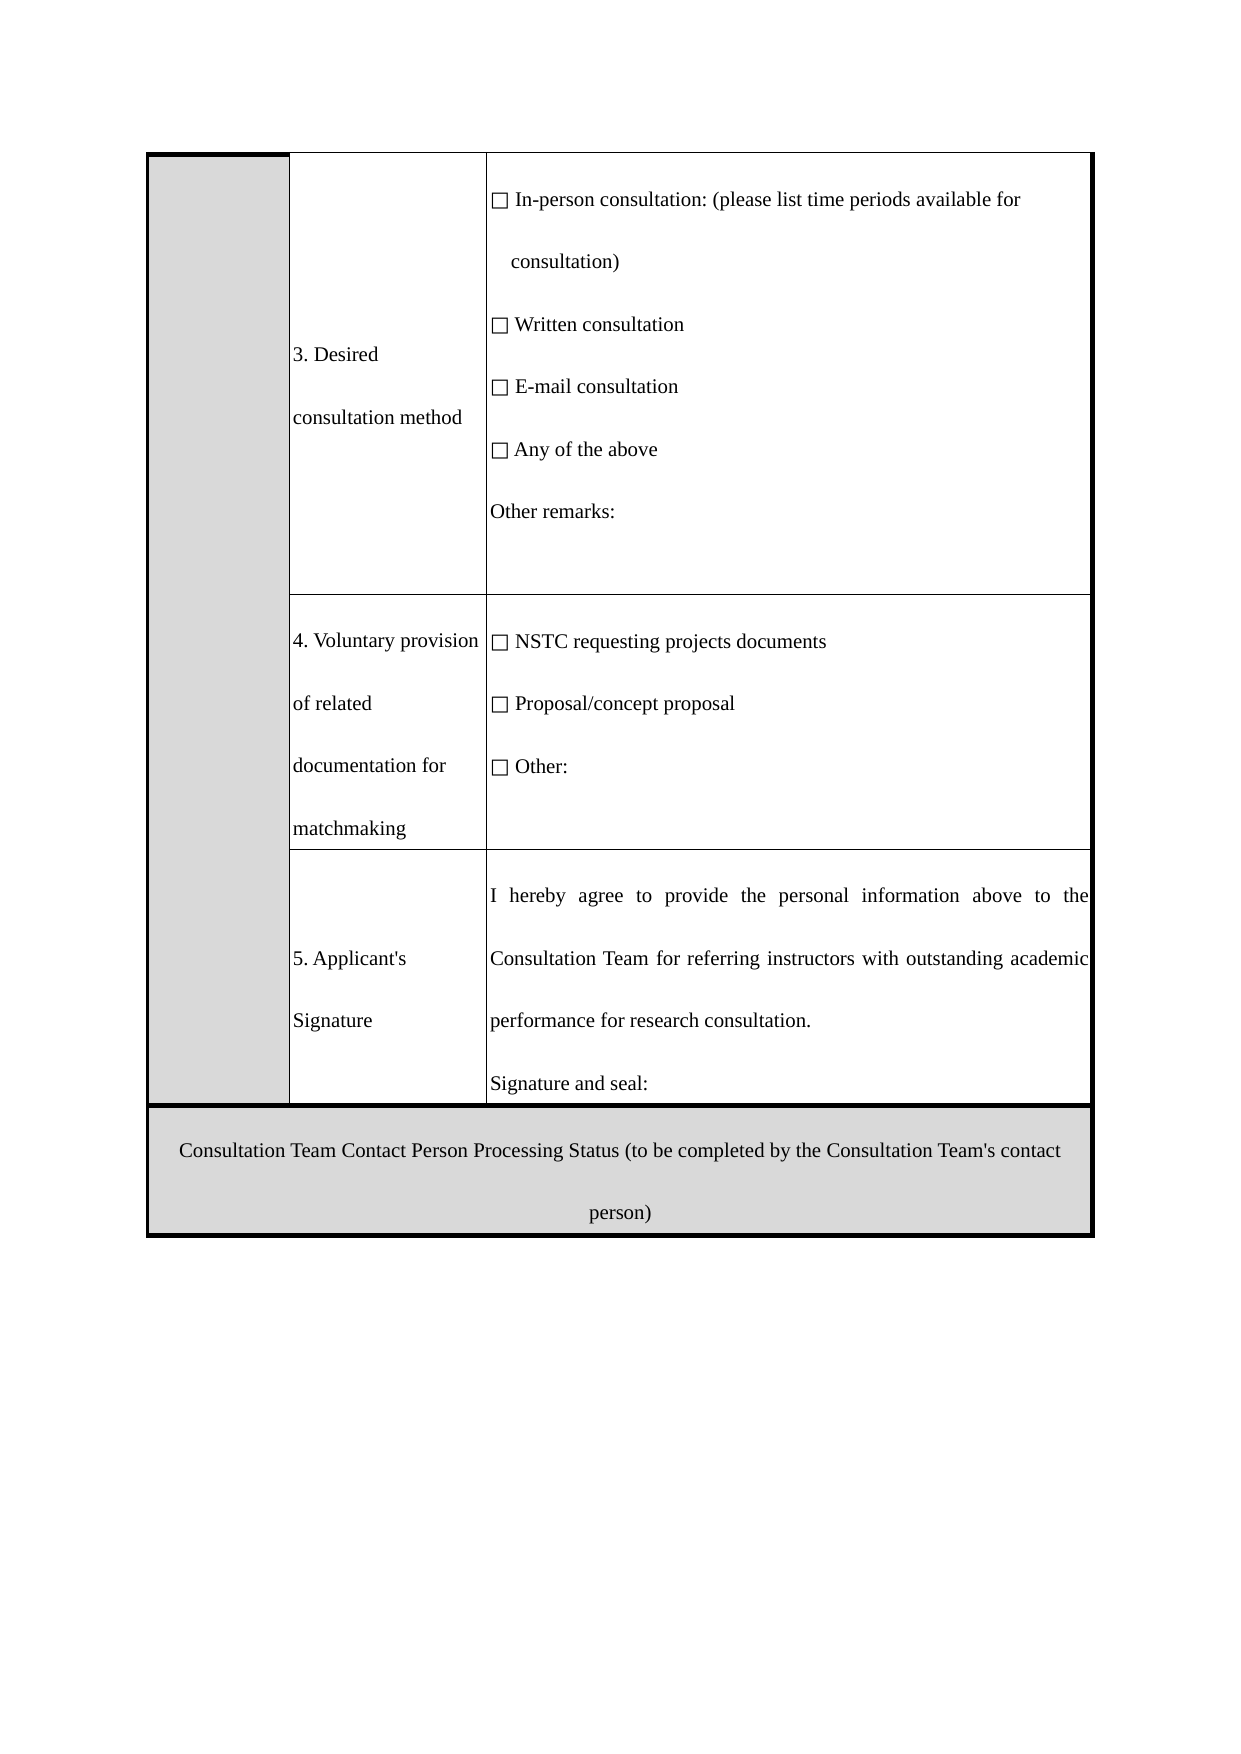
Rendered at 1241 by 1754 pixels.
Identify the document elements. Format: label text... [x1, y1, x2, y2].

table_cell □ NSTC requesting projects documents □ Proposal/concept proposal □ Other: [487, 595, 1090, 849]
table_cell □ In-person consultation: (please list time periods available for consultation) □ Written consultation □ E-mail consultation □ Any of the above Other remarks: [487, 153, 1090, 594]
table_cell I hereby agree to provide the personal information above to the Consultation Team for referring instructors with outstanding academic performance for research consultation. Signature and seal: [487, 850, 1090, 1103]
table_cell 3. Desired consultation method [290, 153, 486, 594]
table_cell Consultation Team Contact Person Processing Status (to be completed by the Consultation Team's contact person) [149, 1108, 1090, 1233]
table_cell 5. Applicant's Signature [290, 850, 486, 1103]
table_cell 4. Voluntary provision of related documentation for matchmaking [290, 595, 486, 849]
table_cell [149, 157, 289, 1103]
